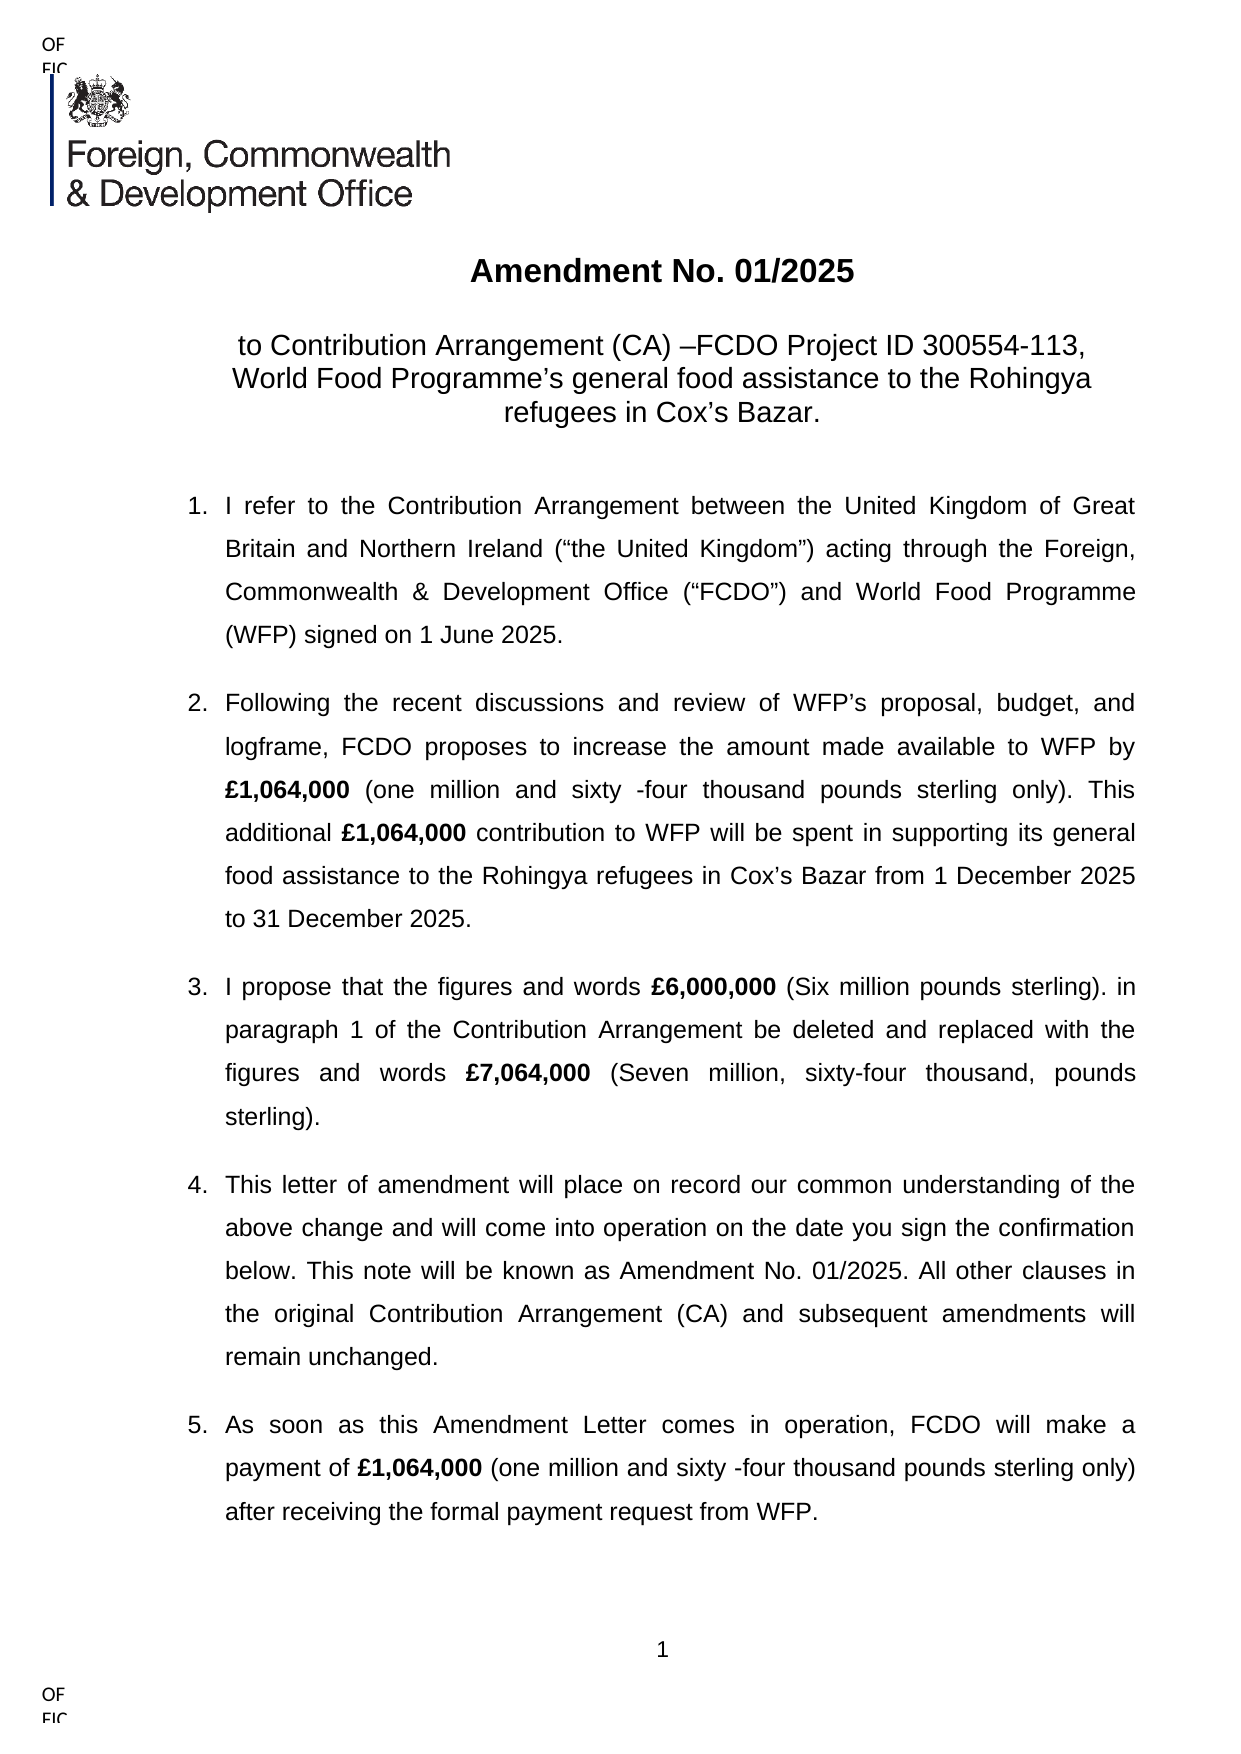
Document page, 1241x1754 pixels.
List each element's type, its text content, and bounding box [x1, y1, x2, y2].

text World Food Programme’s general food assistance to the Rohingya refugees in Cox’s Bazar. [187, 361, 1137, 462]
list I propose that the figures and words £6,000,000 (Six million pounds sterling). in paragraph 1 of the Contribution Arrangement be deleted and replaced with the figures and words £7,064,000 (Seven million, sixty-four thousand, pounds sterling). [187, 972, 1137, 1130]
list Following the recent discussions and review of WFP’s proposal, budget, and logframe, FCDO proposes to increase the amount made available to WFP by £1,064,000 (one million and sixty -four thousand pounds sterling only). This additional £1,064,000 contribution to WFP will be spent in supporting its general food assistance to the Rohingya refugees in Cox’s Bazar from 1 December 2025 to 31 December 2025. [187, 688, 1137, 933]
list I refer to the Contribution Arrangement between the United Kingdom of Great Britain and Northern Ireland (“the United Kingdom”) acting through the Foreign, Commonwealth & Development Office (“FCDO”) and World Food Programme (WFP) signed on 1 June 2025. [187, 491, 1137, 649]
text Amendment No. 01/2025 [187, 251, 1137, 289]
text to Contribution Arrangement (CA) –FCDO Project ID 300554-113, [187, 328, 1137, 361]
list As soon as this Amendment Letter comes in operation, FCDO will make a payment of £1,064,000 (one million and sixty -four thousand pounds sterling only) after receiving the formal payment request from WFP. [187, 1410, 1137, 1525]
list This letter of amendment will place on record our common understanding of the above change and will come into operation on the date you sign the confirmation below. This note will be known as Amendment No. 01/2025. All other clauses in the original Contribution Arrangement (CA) and subsequent amendments will remain unchanged. [187, 1169, 1137, 1371]
